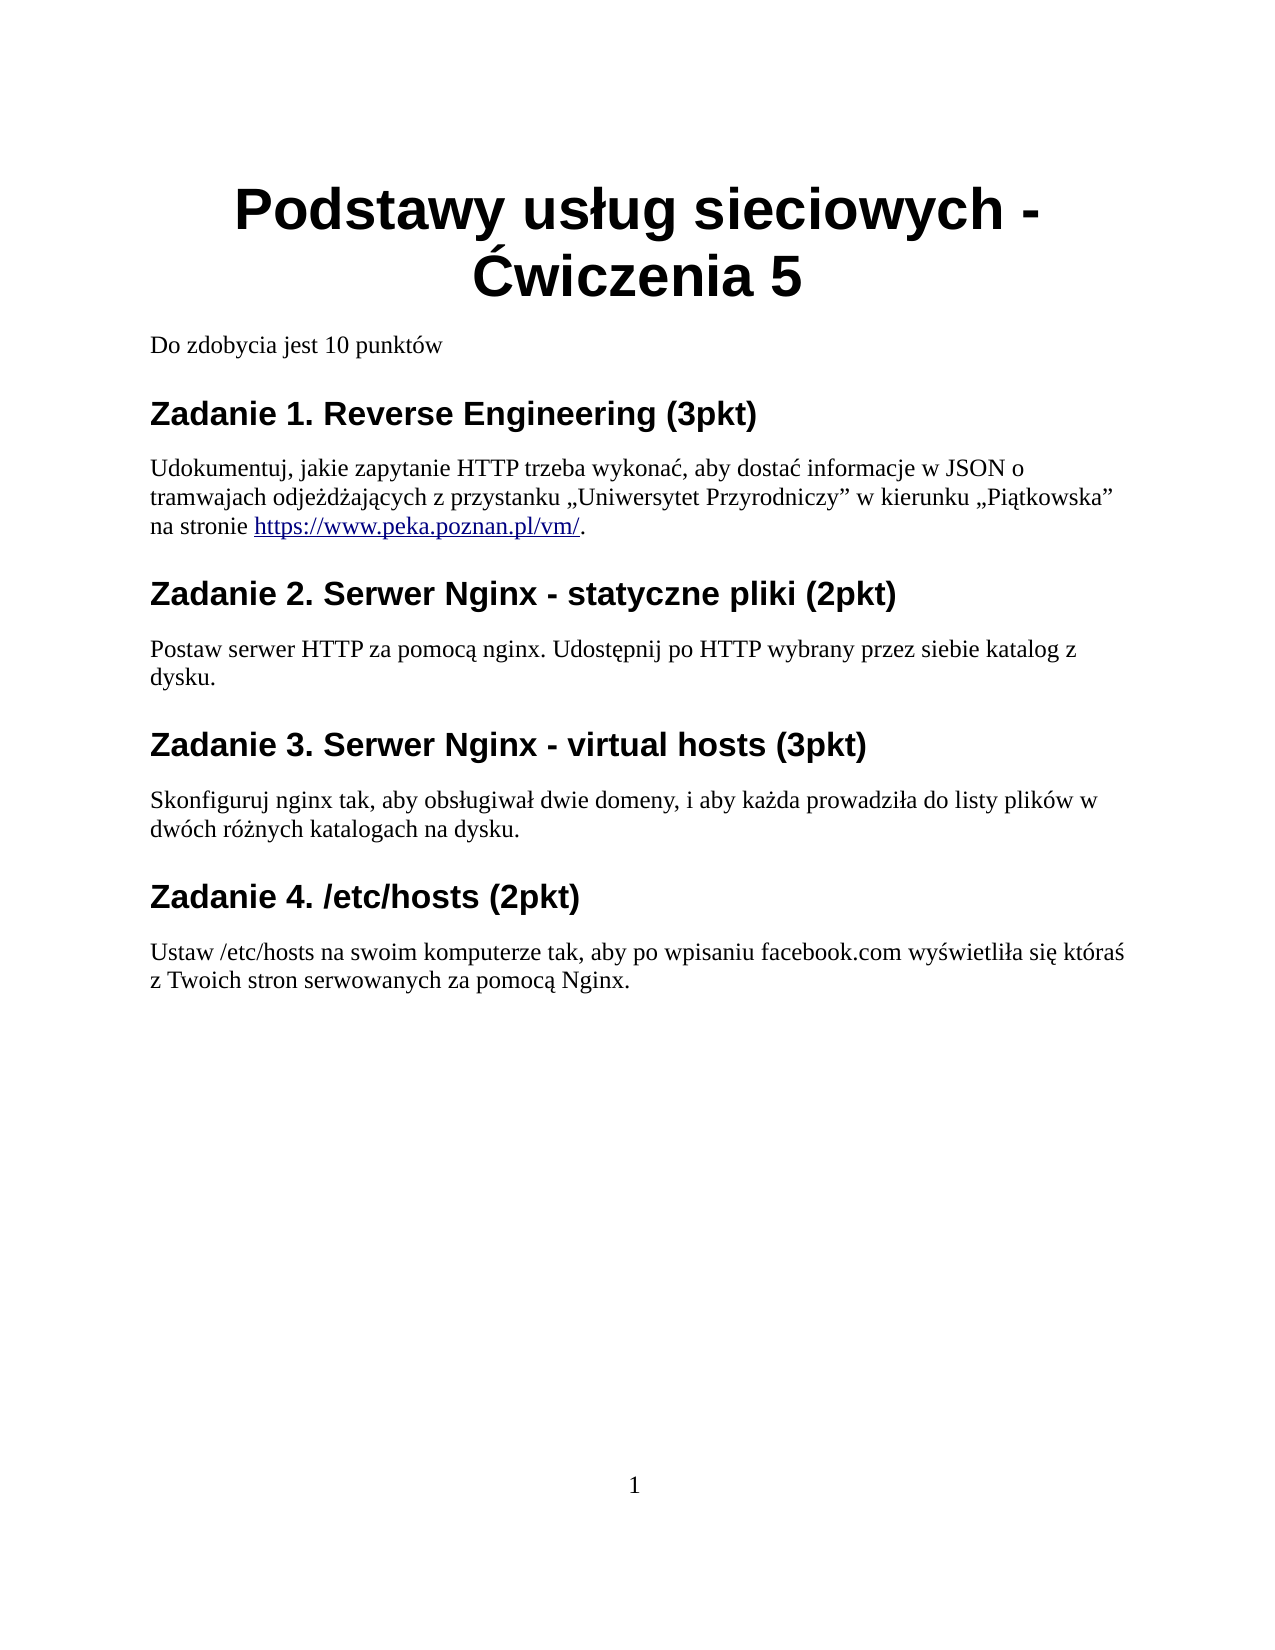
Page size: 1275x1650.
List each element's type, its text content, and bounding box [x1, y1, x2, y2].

subtitle Zadanie 3. Serwer Nginx - virtual hosts (3pkt) [150, 725, 1125, 764]
text Postaw serwer HTTP za pomocą nginx. Udostępnij po HTTP wybrany przez siebie katalog z dysku. [150, 634, 1125, 691]
text Skonfiguruj nginx tak, aby obsługiwał dwie domeny, i aby każda prowadziła do listy plików w dwóch różnych katalogach na dysku. [150, 785, 1125, 843]
text Do zdobycia jest 10 punktów [150, 331, 1125, 359]
subtitle Zadanie 2. Serwer Nginx - statyczne pliki (2pkt) [150, 574, 1125, 612]
text Udokumentuj, jakie zapytanie HTTP trzeba wykonać, aby dostać informacje w JSON o tramwajach odjeżdżających z przystanku „Uniwersytet Przyrodniczy” w kierunku „Piątkowska” na stronie https://www.peka.poznan.pl/vm/. [150, 453, 1125, 540]
text Ustaw /etc/hosts na swoim komputerze tak, aby po wpisaniu facebook.com wyświetliła się któraś z Twoich stron serwowanych za pomocą Nginx. [150, 937, 1125, 994]
subtitle Zadanie 1. Reverse Engineering (3pkt) [150, 393, 1125, 432]
title Podstawy usług sieciowych - Ćwiczenia 5 [150, 175, 1125, 309]
subtitle Zadanie 4. /etc/hosts (2pkt) [150, 877, 1125, 915]
